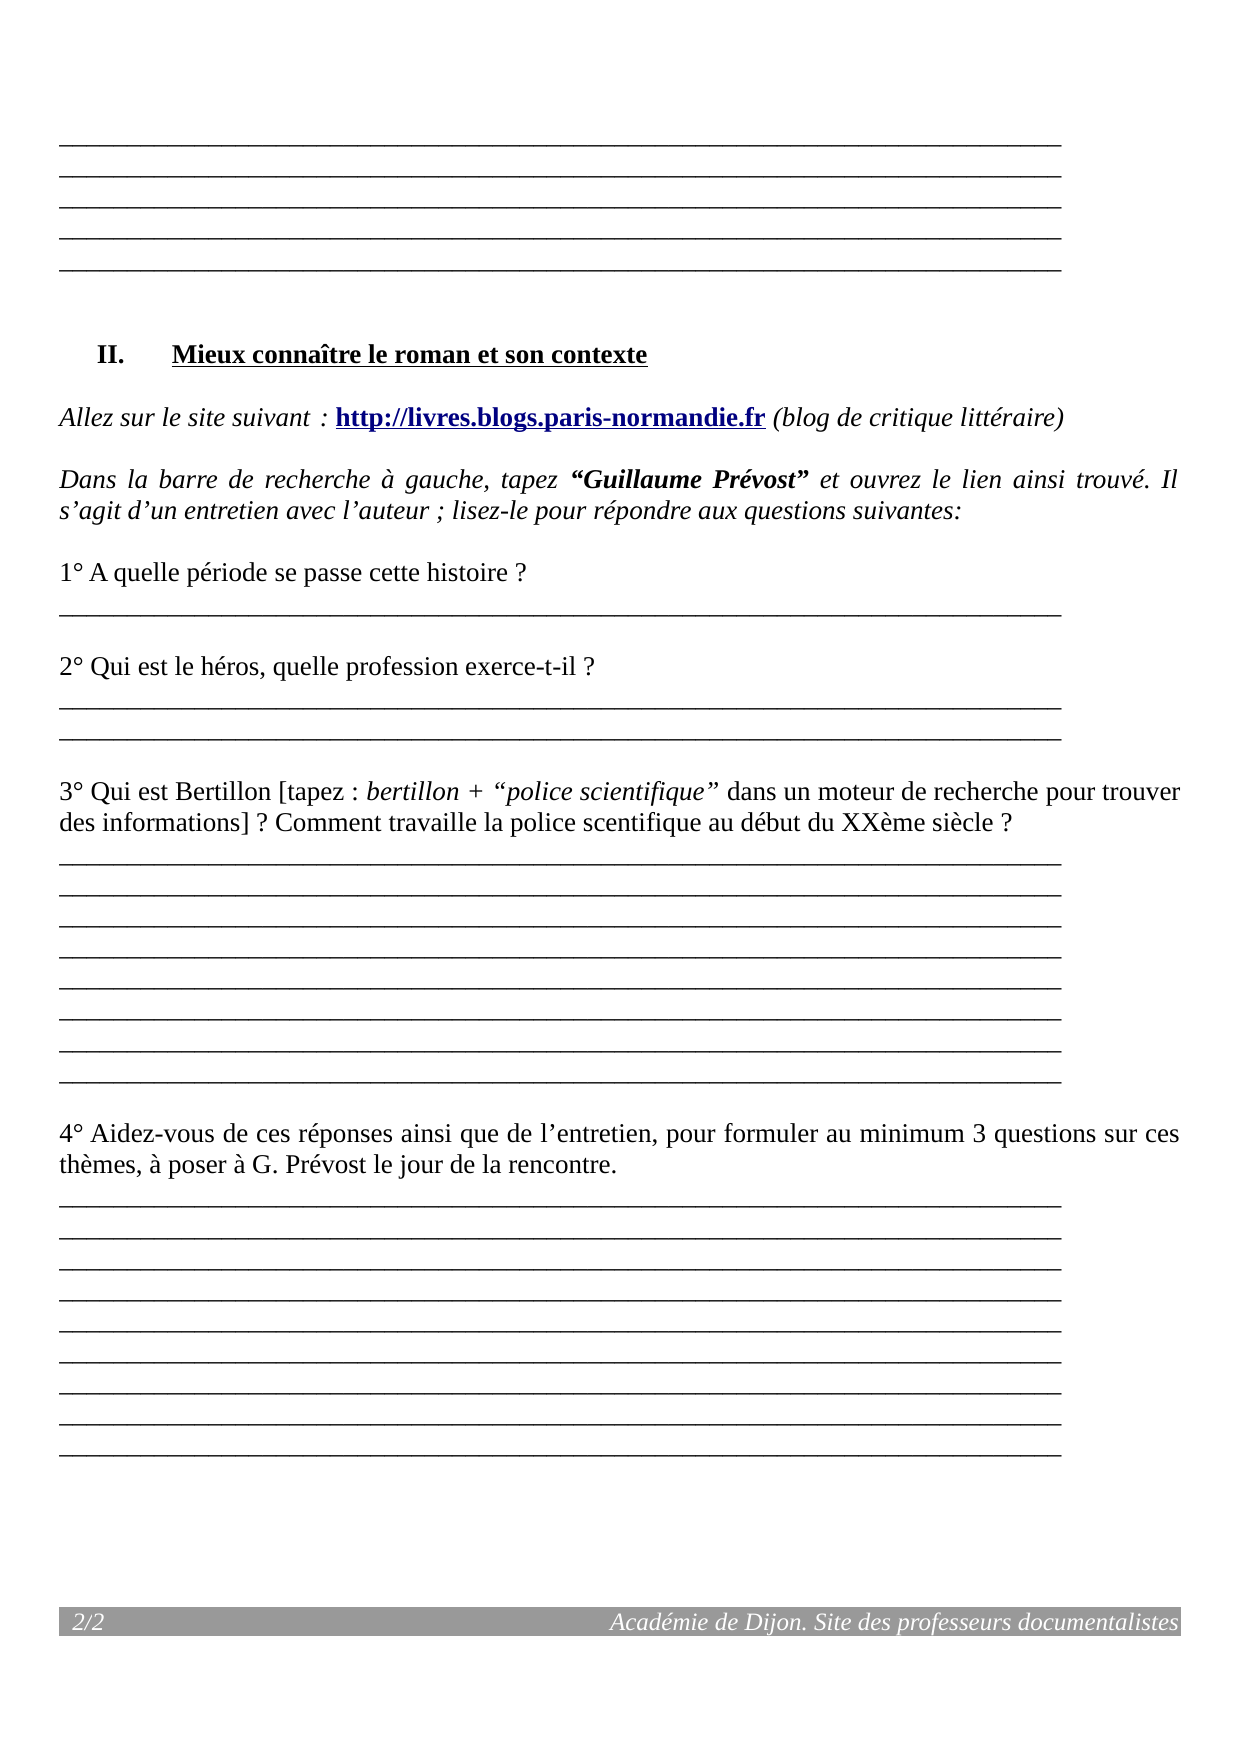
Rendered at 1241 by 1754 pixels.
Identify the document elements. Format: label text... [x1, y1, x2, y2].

text __________________________________________________________________________ [59, 899, 1181, 930]
text __________________________________________________________________________ [59, 1397, 1181, 1429]
text __________________________________________________________________________ [59, 1055, 1181, 1086]
text __________________________________________________________________________ [59, 1429, 1181, 1460]
text 2° Qui est le héros, quelle profession exerce-t-il ? [59, 650, 1181, 681]
text __________________________________________________________________________ [59, 1179, 1181, 1211]
text __________________________________________________________________________ [59, 588, 1181, 619]
text __________________________________________________________________________ [59, 149, 1181, 180]
text __________________________________________________________________________ [59, 868, 1181, 899]
text __________________________________________________________________________ [59, 712, 1181, 743]
text __________________________________________________________________________ [59, 1242, 1181, 1273]
text __________________________________________________________________________ [59, 1273, 1181, 1304]
text Allez sur le site suivant : http://livres.blogs.paris-normandie.fr (blog de critique littéraire) [59, 401, 1181, 432]
text __________________________________________________________________________ [59, 118, 1181, 149]
text 3° Qui est Bertillon [tapez : bertillon + “police scientifique” dans un moteur de recherche pour trouver des informations] ? Comment travaille la police scentifique au début du XXème siècle ? [59, 774, 1181, 837]
text Dans la barre de recherche à gauche, tapez “Guillaume Prévost” et ouvrez le lien ainsi trouvé. Il s’agit d’un entretien avec l’auteur ; lisez-le pour répondre aux questions suivantes: [59, 463, 1181, 525]
text __________________________________________________________________________ [59, 1366, 1181, 1397]
text __________________________________________________________________________ [59, 180, 1181, 212]
text __________________________________________________________________________ [59, 681, 1181, 712]
text __________________________________________________________________________ [59, 1304, 1181, 1335]
text 4° Aidez-vous de ces réponses ainsi que de l’entretien, pour formuler au minimum 3 questions sur ces thèmes, à poser à G. Prévost le jour de la rencontre. [59, 1117, 1181, 1179]
text __________________________________________________________________________ [59, 1024, 1181, 1055]
text 1° A quelle période se passe cette histoire ? [59, 557, 1181, 588]
text __________________________________________________________________________ [59, 930, 1181, 961]
text __________________________________________________________________________ [59, 961, 1181, 993]
text __________________________________________________________________________ [59, 212, 1181, 243]
list Mieux connaître le roman et son contexte [97, 338, 1181, 370]
text __________________________________________________________________________ [59, 1335, 1181, 1366]
text __________________________________________________________________________ [59, 993, 1181, 1024]
text __________________________________________________________________________ [59, 837, 1181, 868]
text __________________________________________________________________________ [59, 1211, 1181, 1242]
text __________________________________________________________________________ [59, 243, 1181, 274]
